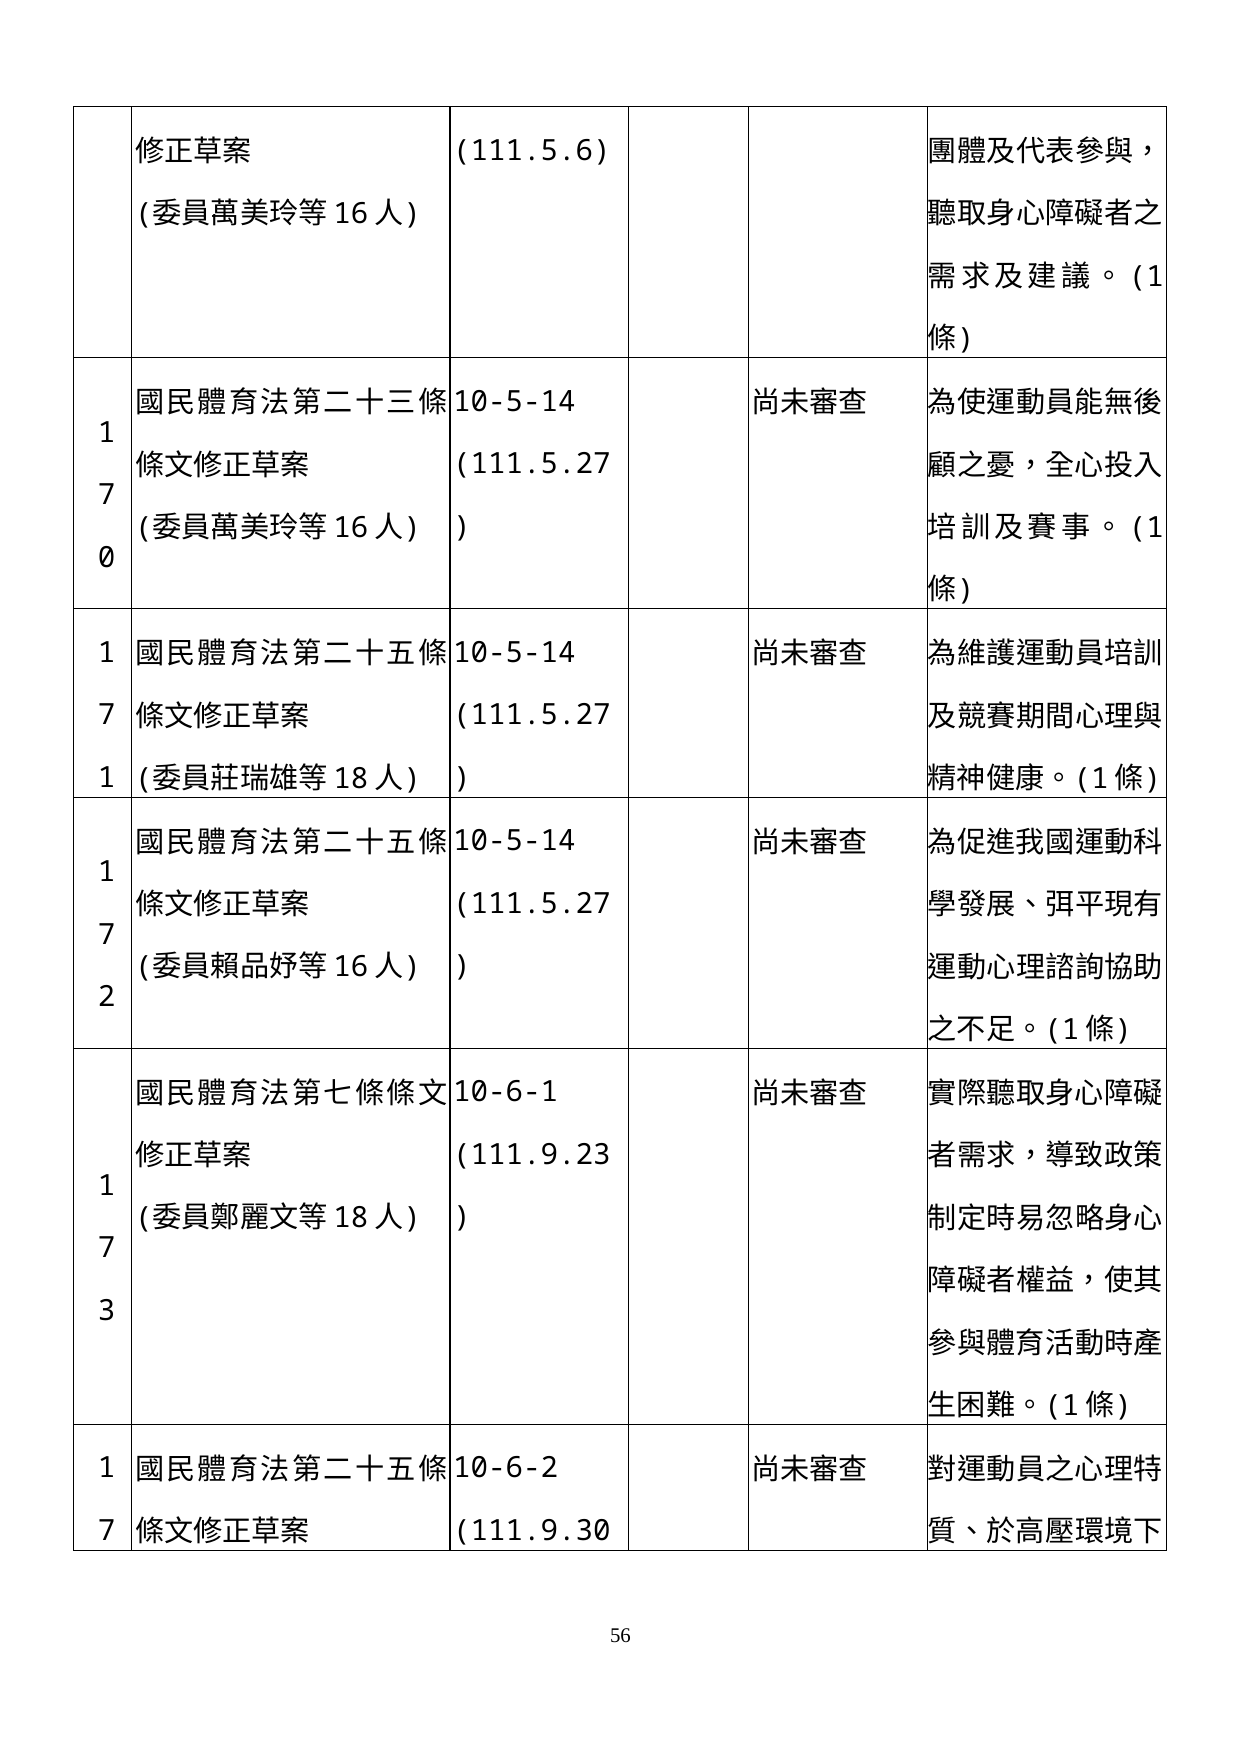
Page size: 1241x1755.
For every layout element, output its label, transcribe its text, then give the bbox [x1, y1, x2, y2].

table_cell [629, 107, 748, 357]
table_cell [74, 1049, 131, 1424]
table_cell 為維護運動員培訓及競賽期間心理與精神健康。(1條) [928, 609, 1166, 797]
table_cell [629, 1049, 748, 1424]
table_cell 尚未審查 [749, 1425, 927, 1550]
table_cell [74, 358, 131, 608]
table_cell [629, 1425, 748, 1550]
table_cell [74, 1425, 131, 1550]
table_cell 為促進我國運動科學發展、弭平現有運動心理諮詢協助之不足。(1條) [928, 798, 1166, 1048]
table_cell 10-5-14 (111.5.27) [451, 609, 628, 797]
table_cell 為使運動員能無後顧之憂，全心投入培訓及賽事。(1條) [928, 358, 1166, 608]
table_cell (111.5.6) [451, 107, 628, 357]
table_cell [74, 107, 131, 357]
table_cell 尚未審查 [749, 609, 927, 797]
table_cell 國民體育法第七條條文修正草案 (委員鄭麗文等18人) [132, 1049, 449, 1424]
table_cell [629, 798, 748, 1048]
table_cell 10-5-14 (111.5.27) [451, 798, 628, 1048]
table_cell 國民體育法第二十五條條文修正草案 (委員賴品妤等16人) [132, 798, 449, 1048]
table_cell 10-6-2 (111.9.30 [451, 1425, 628, 1550]
table_cell 10-6-1 (111.9.23) [451, 1049, 628, 1424]
table_cell [629, 609, 748, 797]
table_cell 10-5-14 (111.5.27) [451, 358, 628, 608]
table_cell 實際聽取身心障礙者需求，導致政策制定時易忽略身心障礙者權益，使其參與體育活動時產生困難。(1條) [928, 1049, 1166, 1424]
table_cell [629, 358, 748, 608]
table_cell [74, 798, 131, 1048]
table_cell 修正草案 (委員萬美玲等16人) [132, 107, 449, 357]
table_cell [74, 609, 131, 797]
table_cell 國民體育法第二十五條條文修正草案 (委員莊瑞雄等18人) [132, 609, 449, 797]
table_cell 團體及代表參與，聽取身心障礙者之需求及建議。(1條) [928, 107, 1166, 357]
table_cell 尚未審查 [749, 798, 927, 1048]
table_cell 尚未審查 [749, 358, 927, 608]
table_cell 國民體育法第二十五條條文修正草案 [132, 1425, 449, 1550]
table_cell 對運動員之心理特質、於高壓環境下 [928, 1425, 1166, 1550]
table_cell [749, 107, 927, 357]
table_cell 尚未審查 [749, 1049, 927, 1424]
table_cell 國民體育法第二十三條條文修正草案 (委員萬美玲等16人) [132, 358, 449, 608]
